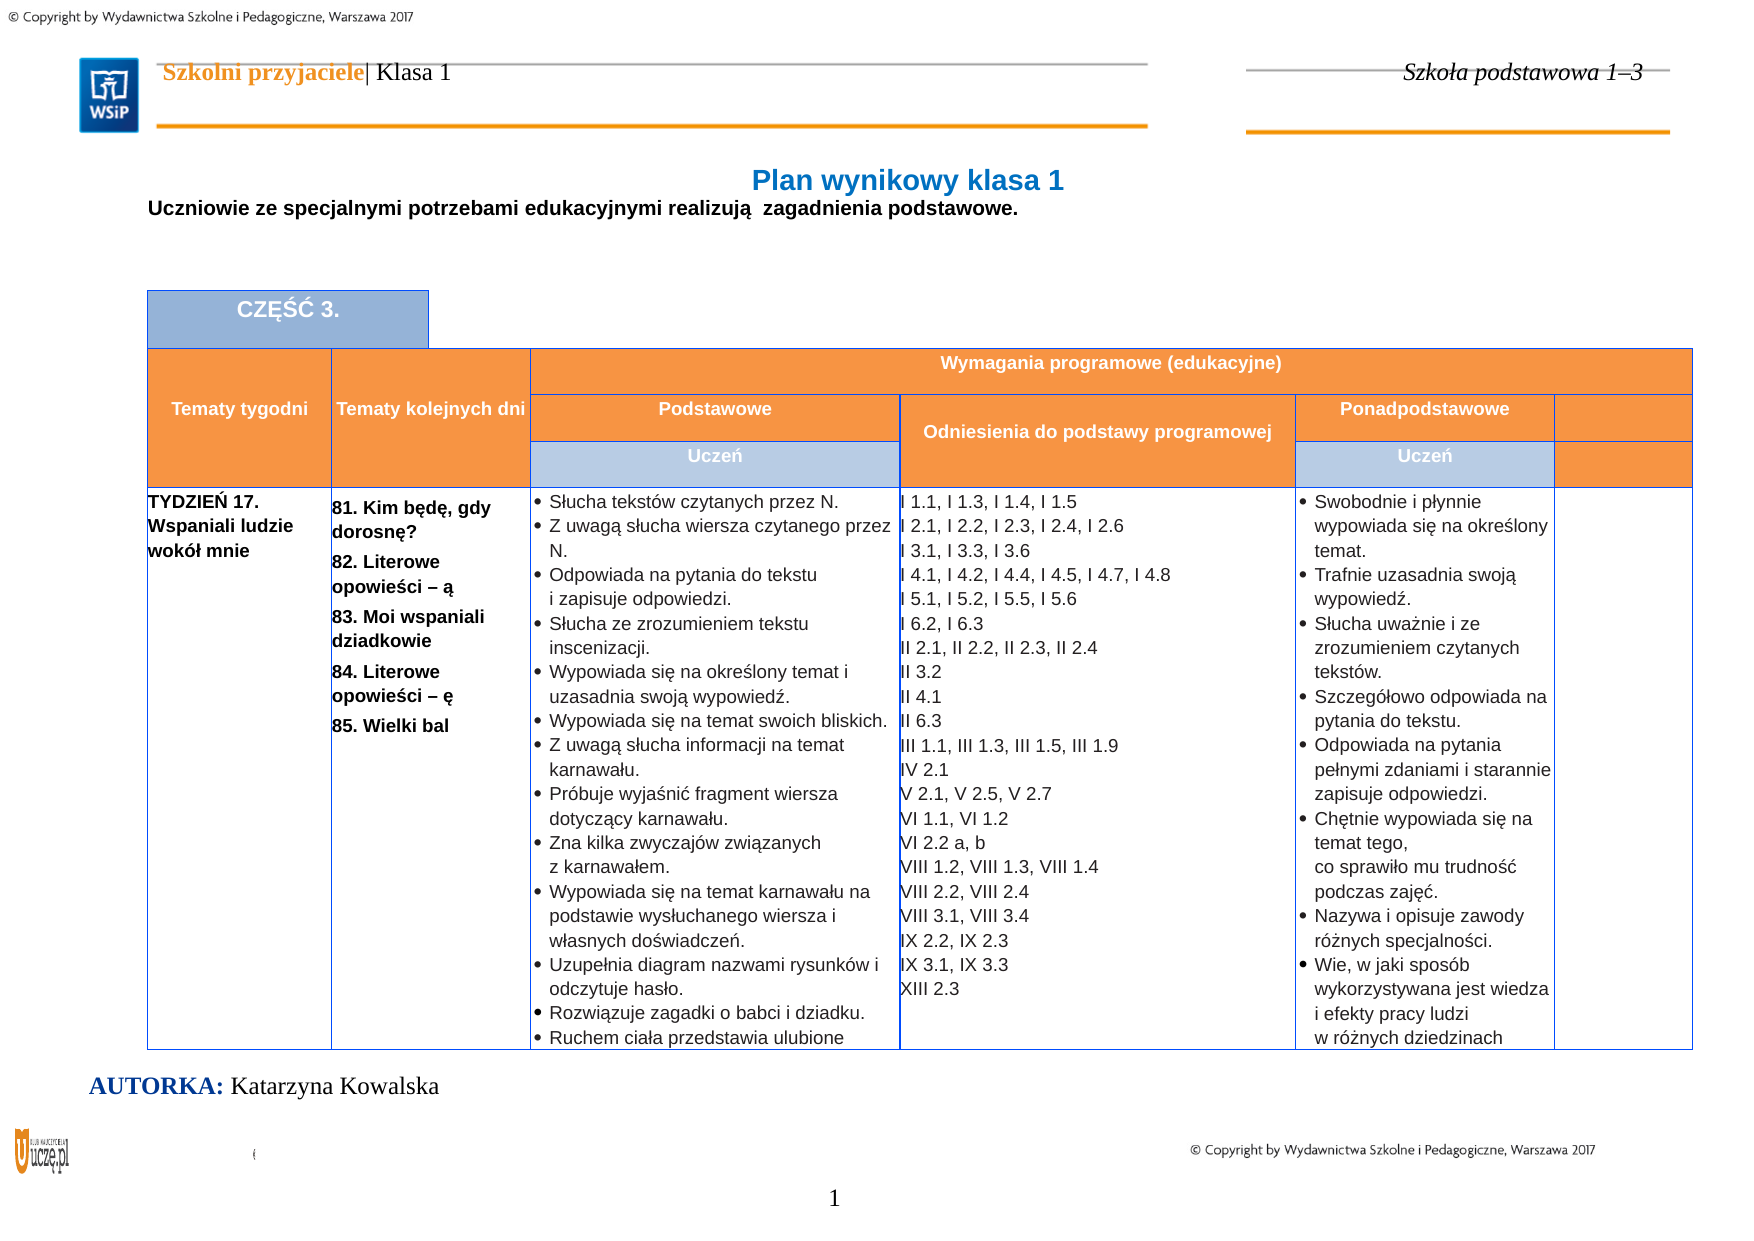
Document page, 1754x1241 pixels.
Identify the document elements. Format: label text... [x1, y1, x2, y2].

table_cell [1555, 442, 1692, 487]
table_cell [1555, 395, 1692, 441]
table_cell Podstawowe [531, 395, 899, 441]
text Plan wynikowy klasa 1 [148, 163, 1668, 196]
picture [0, 0, 1671, 164]
table_cell Uczeń [1296, 442, 1554, 487]
table_cell Słucha tekstów czytanych przez N. Z uwagą słucha wiersza czytanego przez N. Odpowiada na pytania do tekstu i zapisuje odpowiedzi. Słucha ze zrozumieniem tekstu inscenizacji. Wypowiada się na określony temat i uzasadnia swoją wypowiedź. Wypowiada się na temat swoich bliskich. Z uwagą słucha informacji na temat karnawału. Próbuje wyjaśnić fragment wiersza dotyczący karnawału. Zna kilka zwyczajów związanych z karnawałem. Wypowiada się na temat karnawału na podstawie wysłuchanego wiersza i własnych doświadczeń. Uzupełnia diagram nazwami rysunków i odczytuje hasło. Rozwiązuje zagadki o babci i dziadku. Ruchem ciała przedstawia ulubione zajęcia dziadków. Potrafi rozpoznać i nazwać zawody różnych specjalności. Trafnie łączy postaci z przedmiotami. Wie, czym zajmuje się osoba wykonująca zawód adwokata. Potrafi wymienić nazwy zawodów wykonywanych przez naukowców. Podaje nazwy zawodów męskich i ich odpowiedniki dla kobiet. Rozumie pojęcia: maskarada, bal kostiumowy, bal maskowy. Łączy w pary rymujące się wyrazy. Podaje skojarzenia do pojęcia karnawał. Podaje nazwy przedmiotów i określa, do czego one służą. Kończy zdanie i uzasadnia swój wybór. Dokonuje analizy głoskowej wyrazów. Odróżnia prawdę od fałszu. Rozwiązuje rebusy. Formułuje pytania zamknięte. Rozpoznaje litery ą w tekście. Dokonuje analizy i syntezy słuchowo-wzrokowej wyrazów z samogłoską ą lub ę. Buduje strukturę dźwiękową wyrazu podstawowego. Rozpoznaje litery ą, ę w wyrazach i w tekście. Porównuje literę ą pisaną i drukowaną. Porównuje literę ę pisaną i drukowaną. Pisze litery ą, ę w liniaturze. Czyta prosty tekst ze zrozumieniem. Czyta zdania z poznanymi literami. Układa zdania z wyrazów. Pisze litery, wyrazy i zdania w liniaturze. Wskazuje samogłoski i spółgłoski wśród poznanych liter. Rozwiązuje zagadkę. Tworzy pary elementów. Zna definicje słów: cyfra i liczba. Rozróżnia cyfry jednocyfrowe i je nazywa. Zapisuje liczby jednocyfrowe i dwucyfrowe w kratkach. Wskazuje liczby dwucyfrowe. Poznaje budowę liczby dwucyfrowej – rząd jedności i rząd dziesiątek. Wie, że liczba dwucyfrowa zbudowana jest z dziesiątek i jedności. Odczytuje liczby na osi liczbowej. Dokonuje obliczeń pieniężnych. Potrafi odczytać liczbę dwucyfrową. Układa liczby dwucyfrowe od najmniejszej do największej. Porównuje liczby. Wie, która liczba jest większa/mniejsza i o ile. Posługuje się wyrażeniami: większa od, mniejsza od. Wie, jak ważna jest więź emocjonalna z rodziną. Zna sposoby wyrażania uczuć i szacunku dla starszych osób. Potrafi współdziałać w grupie. Wykonuje pracę plastyczną. Przycina materiał zgodnie z szablonem. Śpiewa piosenkę i do niej tańczy. Dostrzega oraz wymienia różnice i podobieństwa w budowie skrzypiec i gitary. Czerpie radość z zabawy przy muzyce. Improwizuje taniec do muzyki. Chętnie uczestniczy w zabawach ruchowych. [531, 488, 899, 1048]
table_cell Odniesienia do podstawy programowej [901, 395, 1295, 487]
table_cell TYDZIEŃ 17. Wspaniali ludzie wokół mnie [148, 488, 331, 1048]
table_cell I 1.1, I 1.3, I 1.4, I 1.5 I 2.1, I 2.2, I 2.3, I 2.4, I 2.6 I 3.1, I 3.3, I 3.6 I 4.1, I 4.2, I 4.4, I 4.5, I 4.7, I 4.8 I 5.1, I 5.2, I 5.5, I 5.6 I 6.2, I 6.3 II 2.1, II 2.2, II 2.3, II 2.4 II 3.2 II 4.1 II 6.3 III 1.1, III 1.3, III 1.5, III 1.9 IV 2.1 V 2.1, V 2.5, V 2.7 VI 1.1, VI 1.2 VI 2.2 a, b VIII 1.2, VIII 1.3, VIII 1.4 VIII 2.2, VIII 2.4 VIII 3.1, VIII 3.4 IX 2.2, IX 2.3 IX 3.1, IX 3.3 XIII 2.3 [901, 488, 1295, 1048]
table_cell Tematy tygodni [148, 349, 331, 487]
table_cell Wymagania programowe (edukacyjne) [531, 349, 1692, 394]
picture [1181, 1132, 1607, 1178]
table_header CZĘŚĆ 3. [148, 291, 428, 348]
table_cell Uczeń [531, 442, 899, 487]
table_cell Tematy kolejnych dni [332, 349, 530, 487]
table_cell Ponadpodstawowe [1296, 395, 1554, 441]
table_cell Swobodnie i płynnie wypowiada się na określony temat. Trafnie uzasadnia swoją wypowiedź. Słucha uważnie i ze zrozumieniem czytanych tekstów. Szczegółowo odpowiada na pytania do tekstu. Odpowiada na pytania pełnymi zdaniami i starannie zapisuje odpowiedzi. Chętnie wypowiada się na temat tego, co sprawiło mu trudność podczas zajęć. Nazywa i opisuje zawody różnych specjalności. Wie, w jaki sposób wykorzystywana jest wiedza i efekty pracy ludzi w różnych dziedzinach nauki. Zna i wyjaśnia pojęcia: maskarada, bal kostiumowy, bal maskowy. Bierze aktywny udział w zabawie dramowej – kalambury. Poprawnie formułuje pytania zamknięte. Czyta trudniejszy tekst ze zrozumieniem. Starannie zapisuje wyrazy i zdania w liniaturze. Wie, jak ważna jest więź emocjonalna z rodziną, i potrafi to wytłumaczyć. Wie i potrafi wyjaśnić, czym jest liczba, a czym cyfra. Zna budowę liczby dwucyfrowej oraz bezbłędnie wskazuje rząd jedności i rząd dziesiątek. Z ogromną starannością wykonuje maskę zwierzęcia z filcu. Starannie wykonuje pracę plastyczną. Wyraźnie śpiewa poznaną piosenkę. [1296, 488, 1554, 1048]
text Uczniowie ze specjalnymi potrzebami edukacyjnymi realizują zagadnienia podstawowe. [148, 196, 1668, 220]
table_cell 81. Kim będę, gdy dorosnę? 82. Literowe opowieści – ą 83. Moi wspaniali dziadkowie 84. Literowe opowieści – ę 85. Wielki bal [332, 488, 530, 1048]
table_cell [1555, 488, 1692, 1048]
